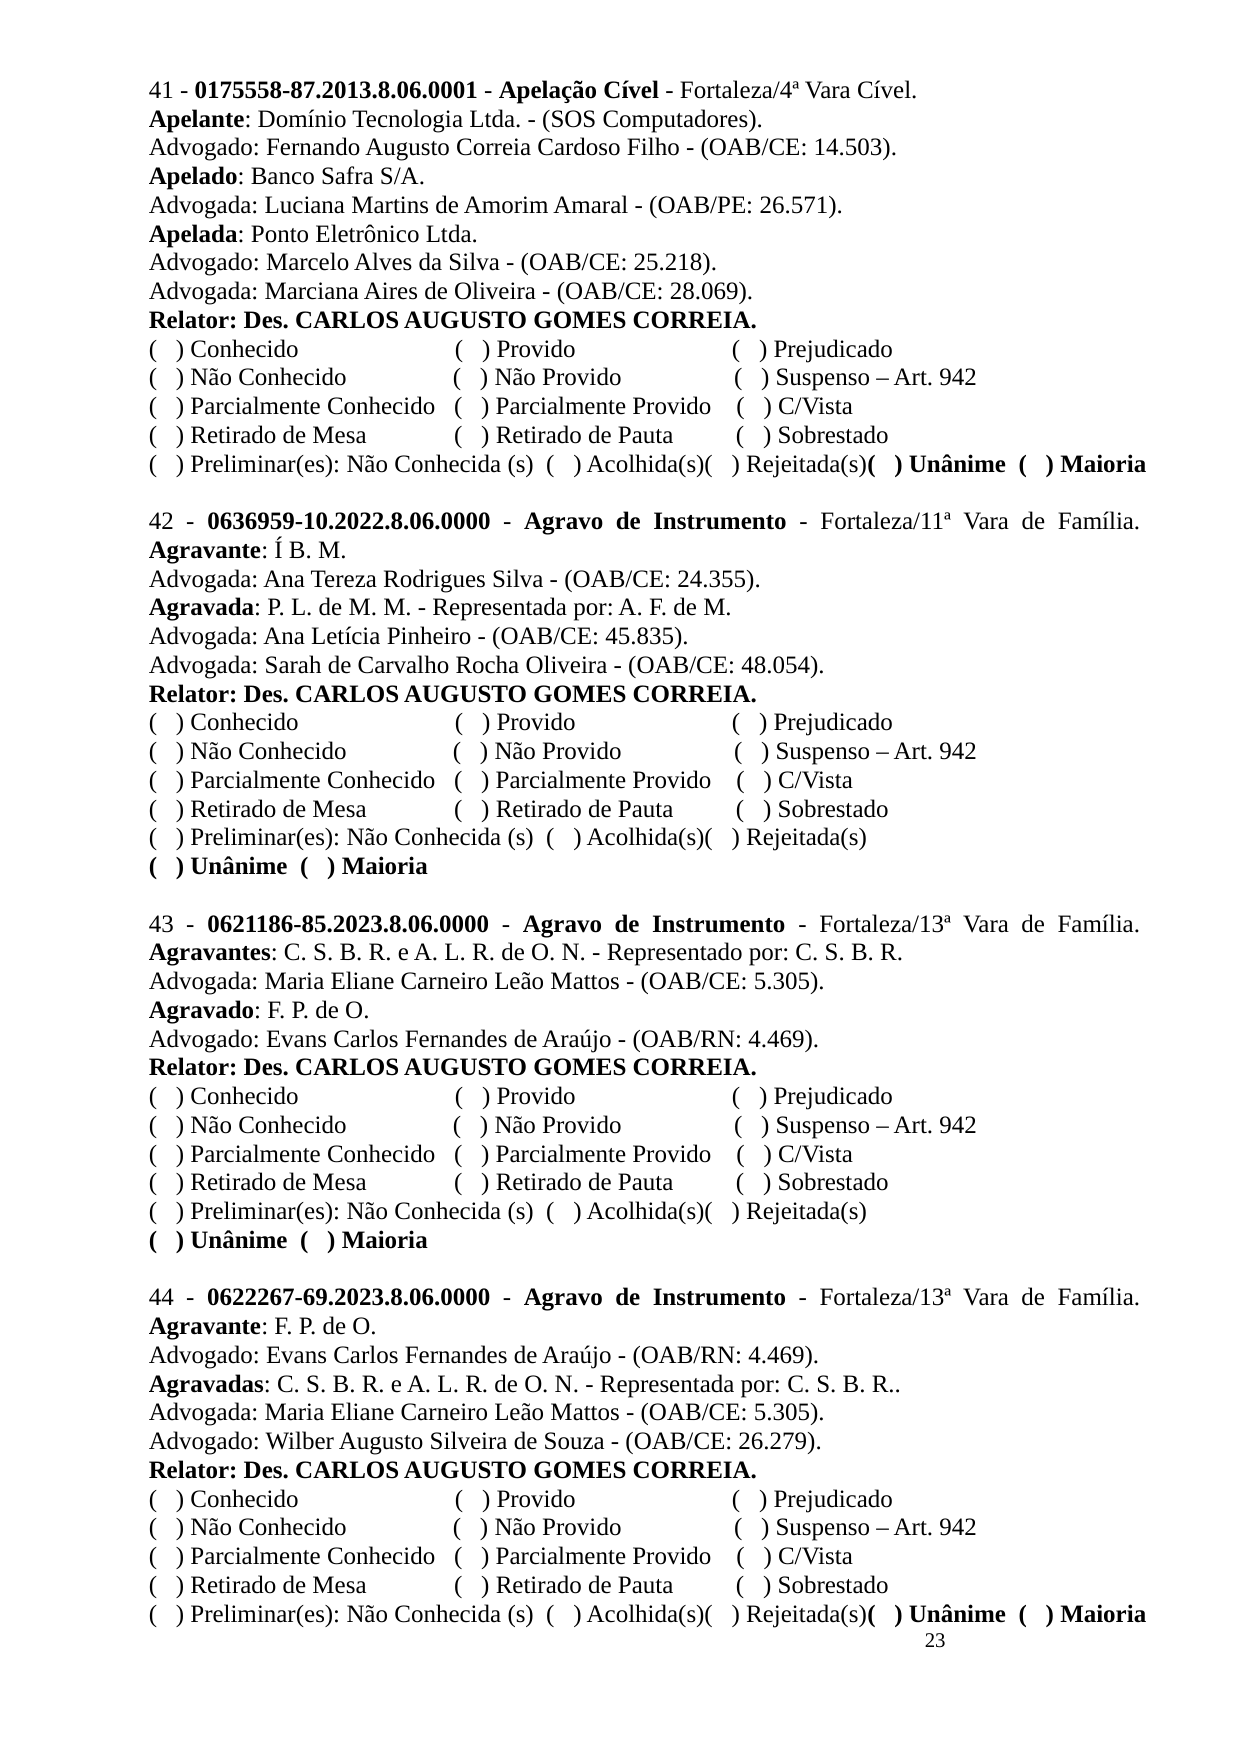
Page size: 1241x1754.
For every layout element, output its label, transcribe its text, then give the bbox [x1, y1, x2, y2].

text Relator: Des. CARLOS AUGUSTO GOMES CORREIA. [148, 305, 1141, 334]
text Advogada: Sarah de Carvalho Rocha Oliveira - (OAB/CE: 48.054). [148, 650, 1141, 679]
text ( ) Retirado de Mesa ( ) Retirado de Pauta ( ) Sobrestado [148, 1570, 1158, 1599]
text ( ) Não Conhecido ( ) Não Provido ( ) Suspenso – Art. 942 [148, 1512, 1158, 1541]
text ( ) Parcialmente Conhecido ( ) Parcialmente Provido ( ) C/Vista [148, 765, 1158, 794]
text Advogado: Evans Carlos Fernandes de Araújo - (OAB/RN: 4.469). [148, 1340, 1141, 1369]
text Advogado: Evans Carlos Fernandes de Araújo - (OAB/RN: 4.469). [148, 1024, 1141, 1052]
text ( ) Retirado de Mesa ( ) Retirado de Pauta ( ) Sobrestado [148, 794, 1158, 822]
text Advogada: Luciana Martins de Amorim Amaral - (OAB/PE: 26.571). [148, 190, 1141, 219]
text ( ) Preliminar(es): Não Conhecida (s) ( ) Acolhida(s)( ) Rejeitada(s) [148, 822, 1158, 851]
text 43 - 0621186-85.2023.8.06.0000 - Agravo de Instrumento - Fortaleza/13ª Vara de Família. Agravantes: C. S. B. R. e A. L. R. de O. N. - Representado por: C. S. B. R. [148, 909, 1141, 966]
text 41 - 0175558-87.2013.8.06.0001 - Apelação Cível - Fortaleza/4ª Vara Cível. [148, 75, 1141, 104]
text ( ) Não Conhecido ( ) Não Provido ( ) Suspenso – Art. 942 [148, 1110, 1158, 1139]
text ( ) Parcialmente Conhecido ( ) Parcialmente Provido ( ) C/Vista [148, 1541, 1158, 1570]
text Advogado: Fernando Augusto Correia Cardoso Filho - (OAB/CE: 14.503). [148, 132, 1141, 161]
text ( ) Conhecido ( ) Provido ( ) Prejudicado [148, 1484, 1141, 1512]
text Advogada: Ana Tereza Rodrigues Silva - (OAB/CE: 24.355). [148, 564, 1141, 592]
text ( ) Parcialmente Conhecido ( ) Parcialmente Provido ( ) C/Vista [148, 391, 1158, 420]
text ( ) Conhecido ( ) Provido ( ) Prejudicado [148, 1081, 1141, 1110]
text ( ) Conhecido ( ) Provido ( ) Prejudicado [148, 707, 1141, 736]
text Relator: Des. CARLOS AUGUSTO GOMES CORREIA. [148, 1455, 1141, 1484]
text Advogada: Maria Eliane Carneiro Leão Mattos - (OAB/CE: 5.305). [148, 1397, 1141, 1426]
text ( ) Preliminar(es): Não Conhecida (s) ( ) Acolhida(s)( ) Rejeitada(s)( ) Unânime ( ) Maioria [148, 1599, 1158, 1627]
text ( ) Preliminar(es): Não Conhecida (s) ( ) Acolhida(s)( ) Rejeitada(s) [148, 1196, 1158, 1225]
text Advogado: Marcelo Alves da Silva - (OAB/CE: 25.218). [148, 247, 1141, 276]
text Advogada: Ana Letícia Pinheiro - (OAB/CE: 45.835). [148, 621, 1141, 650]
text ( ) Parcialmente Conhecido ( ) Parcialmente Provido ( ) C/Vista [148, 1139, 1158, 1167]
text Advogada: Maria Eliane Carneiro Leão Mattos - (OAB/CE: 5.305). [148, 966, 1141, 995]
text ( ) Preliminar(es): Não Conhecida (s) ( ) Acolhida(s)( ) Rejeitada(s)( ) Unânime ( ) Maioria [148, 449, 1158, 477]
text Advogado: Wilber Augusto Silveira de Souza - (OAB/CE: 26.279). [148, 1426, 1141, 1455]
text 42 - 0636959-10.2022.8.06.0000 - Agravo de Instrumento - Fortaleza/11ª Vara de Família. Agravante: Í B. M. [148, 506, 1141, 564]
text Agravada: P. L. de M. M. - Representada por: A. F. de M. [148, 592, 1141, 621]
text ( ) Conhecido ( ) Provido ( ) Prejudicado [148, 334, 1141, 362]
text Relator: Des. CARLOS AUGUSTO GOMES CORREIA. [148, 679, 1141, 707]
text ( ) Unânime ( ) Maioria [148, 851, 1158, 880]
text Relator: Des. CARLOS AUGUSTO GOMES CORREIA. [148, 1052, 1141, 1081]
text Agravado: F. P. de O. [148, 995, 1141, 1024]
text Apelante: Domínio Tecnologia Ltda. - (SOS Computadores). [148, 104, 1141, 132]
text ( ) Não Conhecido ( ) Não Provido ( ) Suspenso – Art. 942 [148, 362, 1158, 391]
text Apelado: Banco Safra S/A. [148, 161, 1141, 190]
text ( ) Retirado de Mesa ( ) Retirado de Pauta ( ) Sobrestado [148, 420, 1158, 449]
text Advogada: Marciana Aires de Oliveira - (OAB/CE: 28.069). [148, 276, 1141, 305]
text ( ) Retirado de Mesa ( ) Retirado de Pauta ( ) Sobrestado [148, 1167, 1158, 1196]
text ( ) Não Conhecido ( ) Não Provido ( ) Suspenso – Art. 942 [148, 736, 1158, 765]
text ( ) Unânime ( ) Maioria [148, 1225, 1158, 1254]
text Apelada: Ponto Eletrônico Ltda. [148, 219, 1141, 247]
text 44 - 0622267-69.2023.8.06.0000 - Agravo de Instrumento - Fortaleza/13ª Vara de Família. Agravante: F. P. de O. [148, 1282, 1141, 1340]
text Agravadas: C. S. B. R. e A. L. R. de O. N. - Representada por: C. S. B. R.. [148, 1369, 1141, 1397]
